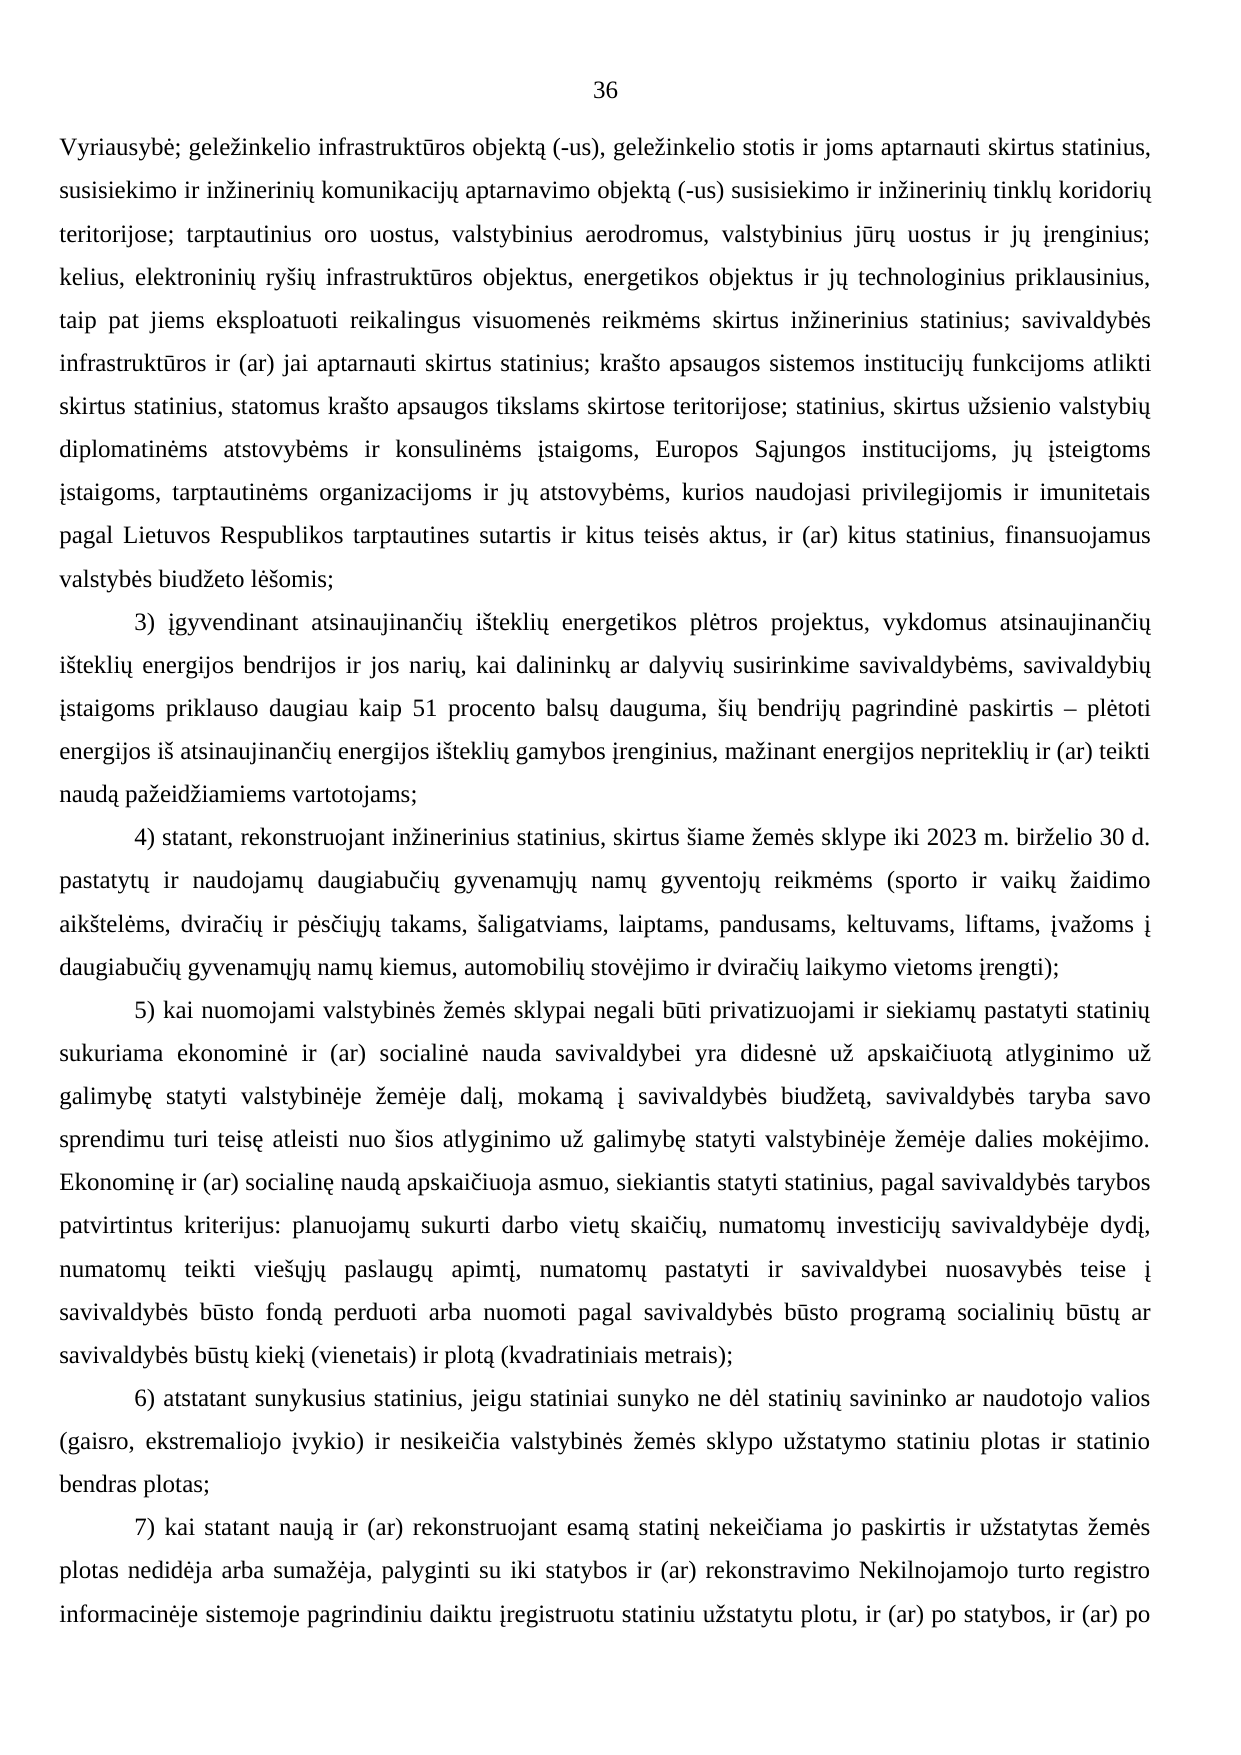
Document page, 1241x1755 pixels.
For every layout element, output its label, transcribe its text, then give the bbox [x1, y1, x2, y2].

text 5) kai nuomojami valstybinės žemės sklypai negali būti privatizuojami ir siekiamų pastatyti statinių sukuriama ekonominė ir (ar) socialinė nauda savivaldybei yra didesnė už apskaičiuotą atlyginimo už galimybę statyti valstybinėje žemėje dalį, mokamą į savivaldybės biudžetą, savivaldybės taryba savo sprendimu turi teisę atleisti nuo šios atlyginimo už galimybę statyti valstybinėje žemėje dalies mokėjimo. Ekonominę ir (ar) socialinę naudą apskaičiuoja asmuo, siekiantis statyti statinius, pagal savivaldybės tarybos patvirtintus kriterijus: planuojamų sukurti darbo vietų skaičių, numatomų investicijų savivaldybėje dydį, numatomų teikti viešųjų paslaugų apimtį, numatomų pastatyti ir savivaldybei nuosavybės teise į savivaldybės būsto fondą perduoti arba nuomoti pagal savivaldybės būsto programą socialinių būstų ar savivaldybės būstų kiekį (vienetais) ir plotą (kvadratiniais metrais); [59, 995, 1152, 1369]
text 4) statant, rekonstruojant inžinerinius statinius, skirtus šiame žemės sklype iki 2023 m. birželio 30 d. pastatytų ir naudojamų daugiabučių gyvenamųjų namų gyventojų reikmėms (sporto ir vaikų žaidimo aikštelėms, dviračių ir pėsčiųjų takams, šaligatviams, laiptams, pandusams, keltuvams, liftams, įvažoms į daugiabučių gyvenamųjų namų kiemus, automobilių stovėjimo ir dviračių laikymo vietoms įrengti); [59, 822, 1152, 981]
text 6) atstatant sunykusius statinius, jeigu statiniai sunyko ne dėl statinių savininko ar naudotojo valios (gaisro, ekstremaliojo įvykio) ir nesikeičia valstybinės žemės sklypo užstatymo statiniu plotas ir statinio bendras plotas; [59, 1383, 1152, 1498]
text Vyriausybė; geležinkelio infrastruktūros objektą (-us), geležinkelio stotis ir joms aptarnauti skirtus statinius, susisiekimo ir inžinerinių komunikacijų aptarnavimo objektą (-us) susisiekimo ir inžinerinių tinklų koridorių teritorijose; tarptautinius oro uostus, valstybinius aerodromus, valstybinius jūrų uostus ir jų įrenginius; kelius, elektroninių ryšių infrastruktūros objektus, energetikos objektus ir jų technologinius priklausinius, taip pat jiems eksploatuoti reikalingus visuomenės reikmėms skirtus inžinerinius statinius; savivaldybės infrastruktūros ir (ar) jai aptarnauti skirtus statinius; krašto apsaugos sistemos institucijų funkcijoms atlikti skirtus statinius, statomus krašto apsaugos tikslams skirtose teritorijose; statinius, skirtus užsienio valstybių diplomatinėms atstovybėms ir konsulinėms įstaigoms, Europos Sąjungos institucijoms, jų įsteigtoms įstaigoms, tarptautinėms organizacijoms ir jų atstovybėms, kurios naudojasi privilegijomis ir imunitetais pagal Lietuvos Respublikos tarptautines sutartis ir kitus teisės aktus, ir (ar) kitus statinius, finansuojamus valstybės biudžeto lėšomis; [59, 132, 1152, 592]
text 3) įgyvendinant atsinaujinančių išteklių energetikos plėtros projektus, vykdomus atsinaujinančių išteklių energijos bendrijos ir jos narių, kai dalininkų ar dalyvių susirinkime savivaldybėms, savivaldybių įstaigoms priklauso daugiau kaip 51 procento balsų dauguma, šių bendrijų pagrindinė paskirtis – plėtoti energijos iš atsinaujinančių energijos išteklių gamybos įrenginius, mažinant energijos nepriteklių ir (ar) teikti naudą pažeidžiamiems vartotojams; [59, 607, 1152, 808]
text 7) kai statant naują ir (ar) rekonstruojant esamą statinį nekeičiama jo paskirtis ir užstatytas žemės plotas nedidėja arba sumažėja, palyginti su iki statybos ir (ar) rekonstravimo Nekilnojamojo turto registro informacinėje sistemoje pagrindiniu daiktu įregistruotu statiniu užstatytu plotu, ir (ar) po statybos, ir (ar) po [59, 1512, 1152, 1627]
